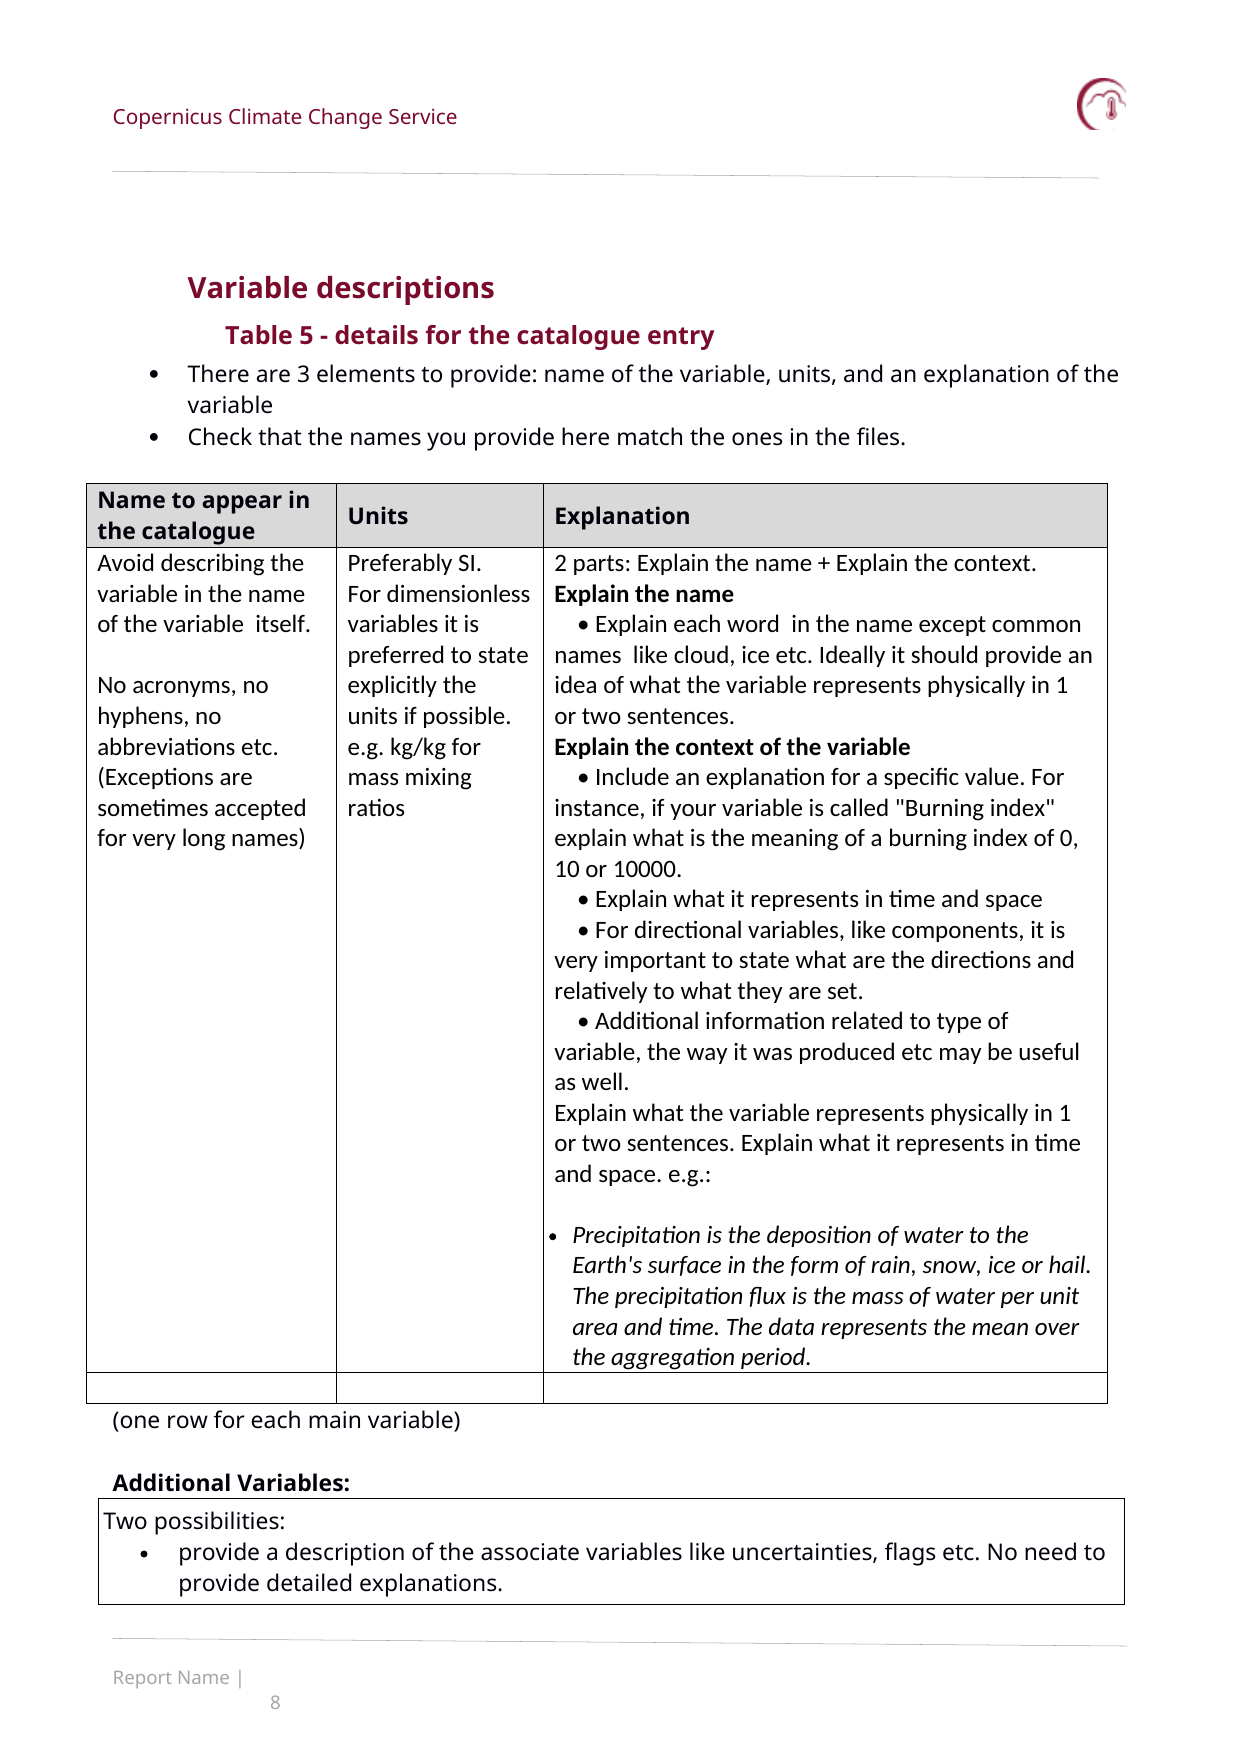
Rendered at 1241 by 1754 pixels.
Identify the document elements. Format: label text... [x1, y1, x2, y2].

text Additional Variables: [112, 1467, 1128, 1498]
table_header Two possibilities: provide a description of the associate variables like uncertainties, flags etc. No need to provide detailed explanations. provide a description in the format used for the main variables [99, 1499, 1124, 1604]
table_header Units [337, 484, 543, 547]
subtitle Table 5 - details for the catalogue entry [225, 318, 1128, 352]
table_cell Preferably SI. For dimensionless variables it is preferred to state explicitly the units if possible. e.g. kg/kg for mass mixing ratios [337, 548, 543, 1372]
text (one row for each main variable) [112, 1404, 1128, 1436]
list Check that the names you provide here match the ones in the files. [150, 421, 1128, 452]
table_cell [544, 1373, 1107, 1403]
table_header Explanation [544, 484, 1107, 547]
list There are 3 elements to provide: name of the variable, units, and an explanation of the variable [150, 358, 1128, 421]
table_header Name to appear in the catalogue [87, 484, 336, 547]
table_cell 2 parts: Explain the name + Explain the context. Explain the name • Explain each word in the name except common names like cloud, ice etc. Ideally it should provide an idea of what the variable represents physically in 1 or two sentences. Explain the context of the variable • Include an explanation for a specific value. For instance, if your variable is called "Burning index" explain what is the meaning of a burning index of 0, 10 or 10000. • Explain what it represents in time and space • For directional variables, like components, it is very important to state what are the directions and relatively to what they are set. • Additional information related to type of variable, the way it was produced etc may be useful as well. Explain what the variable represents physically in 1 or two sentences. Explain what it represents in time and space. e.g.: Precipitation is the deposition of water to the Earth's surface in the form of rain, snow, ice or hail. The precipitation flux is the mass of water per unit area and time. The data represents the mean over the aggregation period. [544, 548, 1107, 1372]
table_cell [87, 1373, 336, 1403]
table_cell Avoid describing the variable in the name of the variable itself. No acronyms, no hyphens, no abbreviations etc. (Exceptions are sometimes accepted for very long names) [87, 548, 336, 1372]
subtitle Variable descriptions [187, 268, 1128, 307]
table_cell [337, 1373, 543, 1403]
